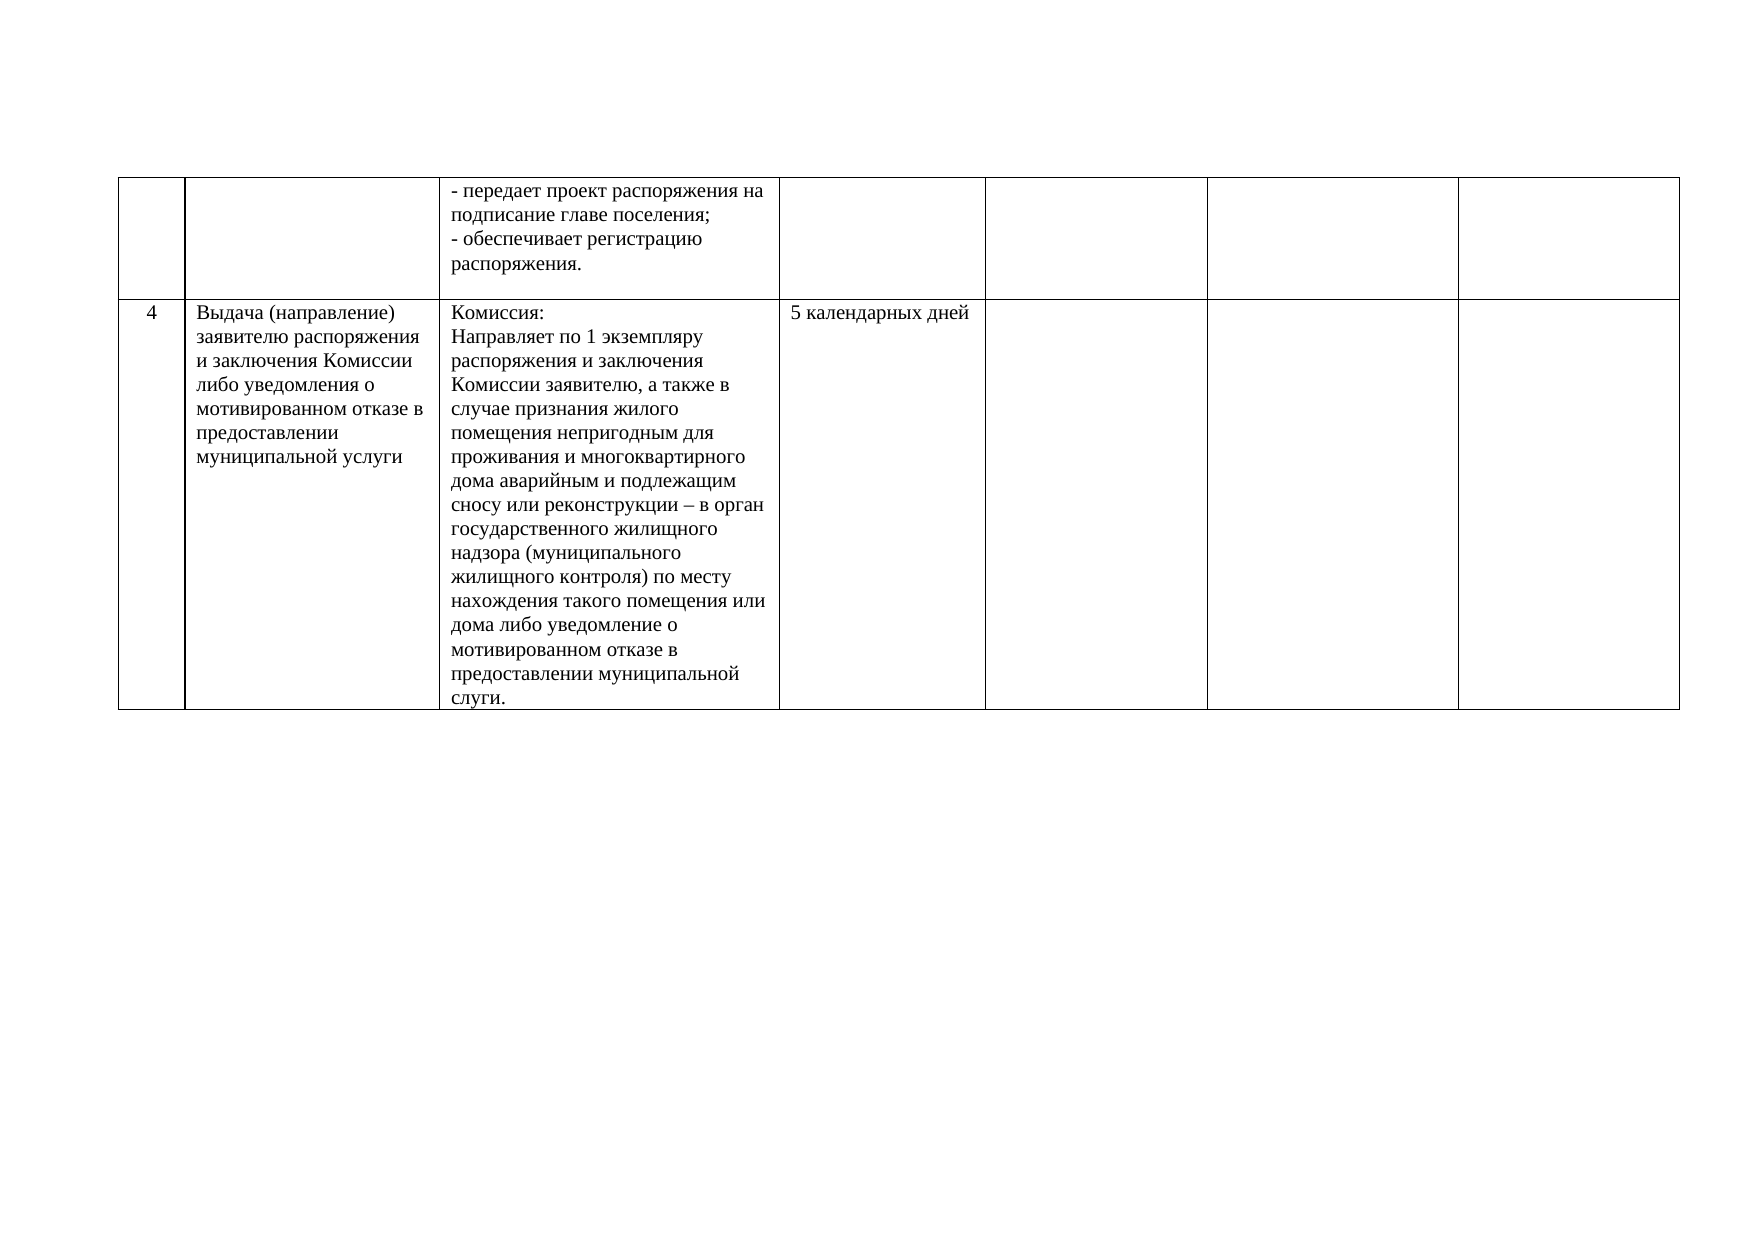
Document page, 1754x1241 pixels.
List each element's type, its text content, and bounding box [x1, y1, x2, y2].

table_cell Комиссия: Направляет по 1 экземпляру распоряжения и заключения Комиссии заявителю, а также в случае признания жилого помещения непригодным для проживания и многоквартирного дома аварийным и подлежащим сносу или реконструкции – в орган государственного жилищного надзора (муниципального жилищного контроля) по месту нахождения такого помещения или дома либо уведомление о мотивированном отказе в предоставлении муниципальной слуги. [440, 300, 779, 709]
table_cell [186, 178, 439, 298]
table_cell [1459, 178, 1679, 298]
table_cell [119, 178, 184, 298]
table_cell - передает проект распоряжения на подписание главе поселения; - обеспечивает регистрацию распоряжения. [440, 178, 779, 298]
table_cell 5 календарных дней [780, 300, 985, 709]
table_cell [986, 300, 1207, 709]
table_cell [1208, 178, 1458, 298]
table_cell [1459, 300, 1679, 709]
table_cell 4 [119, 300, 184, 709]
table_cell [986, 178, 1207, 298]
table_cell [780, 178, 985, 298]
table_cell Выдача (направление) заявителю распоряжения и заключения Комиссии либо уведомления о мотивированном отказе в предоставлении муниципальной услуги [186, 300, 439, 709]
table_cell [1208, 300, 1458, 709]
